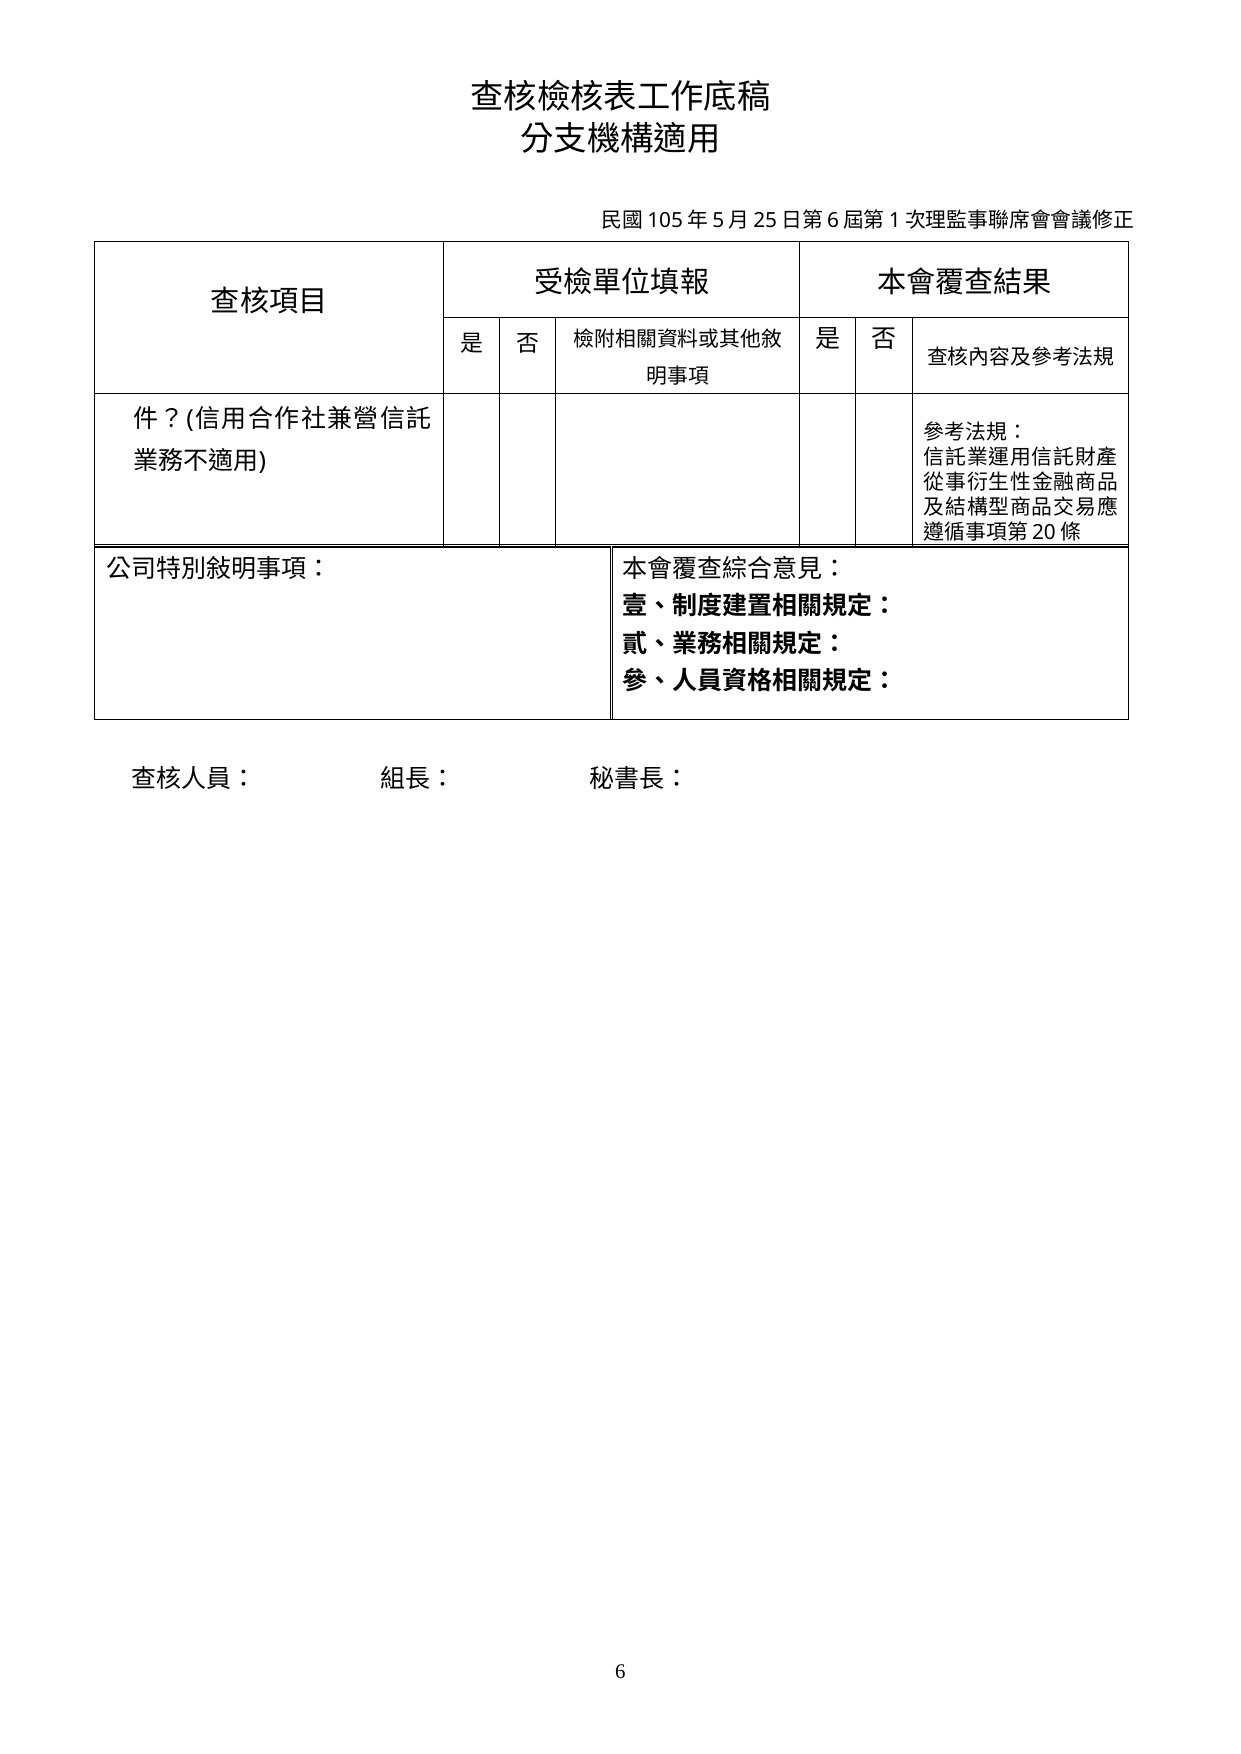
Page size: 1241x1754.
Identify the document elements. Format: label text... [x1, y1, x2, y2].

table_cell [856, 394, 912, 544]
table_cell 參考法規： 信託業運用信託財產從事衍生性金融商品及結構型商品交易應遵循事項第20條 [913, 394, 1128, 544]
table_cell [556, 394, 799, 544]
table_cell 檢附相關資料或其他敘明事項 [556, 318, 799, 393]
table_cell 是 [444, 318, 499, 393]
table_header 本會覆查結果 [800, 242, 1128, 317]
table_cell 件？(信用合作社兼營信託業務不適用) [95, 394, 443, 544]
table_cell 否 [500, 318, 555, 393]
table_header 受檢單位填報 [444, 242, 799, 317]
text 查核人員： 組長： 秘書長： [106, 757, 1134, 795]
table_cell [444, 394, 499, 544]
table_cell 本會覆查綜合意見： 壹、制度建置相關規定： 貳、業務相關規定： 參、人員資格相關規定： [613, 548, 1128, 719]
table_cell 是 [800, 318, 855, 393]
table_cell [800, 394, 855, 544]
table_cell 否 [856, 318, 912, 393]
table_cell 公司特別敍明事項： [95, 548, 610, 719]
table_header 查核項目 [95, 242, 443, 393]
table_cell 查核內容及參考法規 [913, 318, 1128, 393]
table_cell [500, 394, 555, 544]
